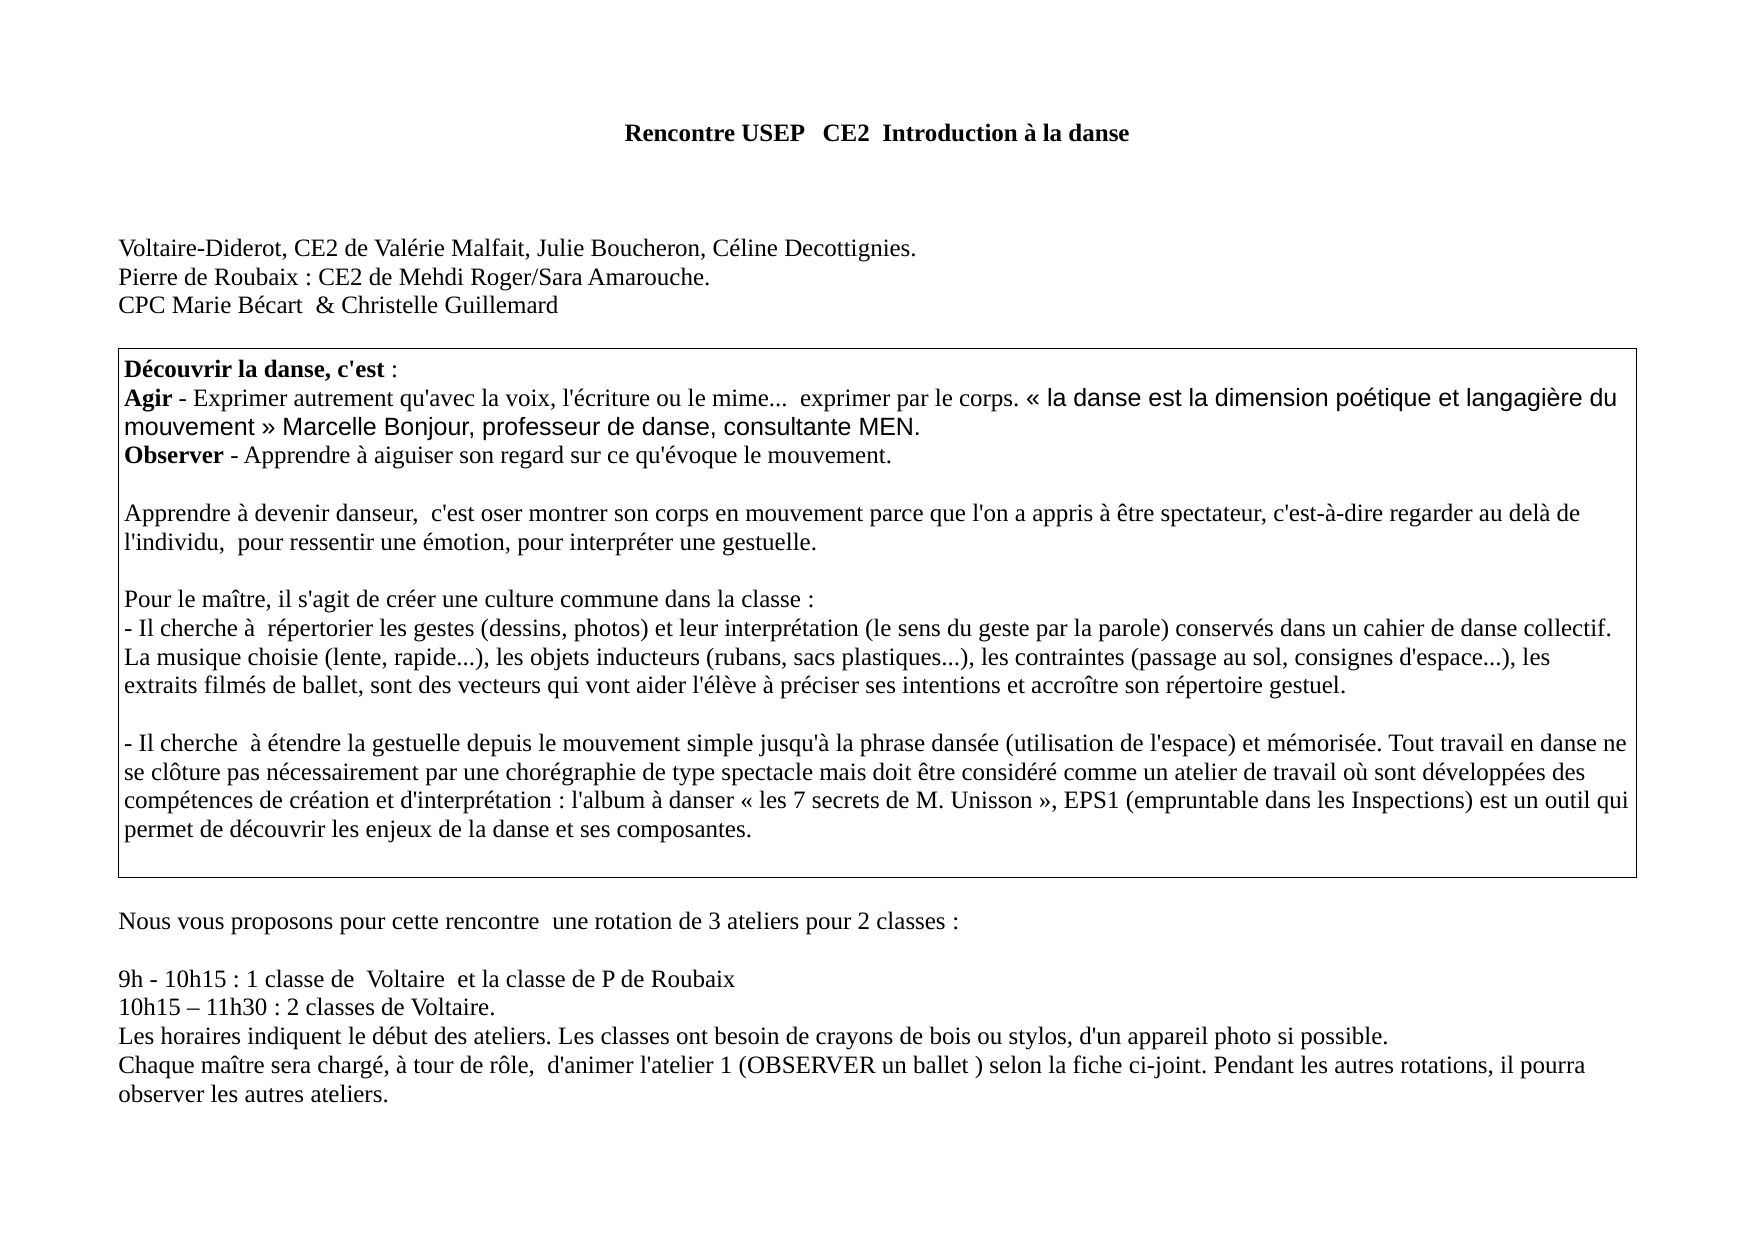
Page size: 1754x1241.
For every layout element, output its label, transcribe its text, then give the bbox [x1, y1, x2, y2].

text Pierre de Roubaix : CE2 de Mehdi Roger/Sara Amarouche. [118, 262, 1636, 291]
text Voltaire-Diderot, CE2 de Valérie Malfait, Julie Boucheron, Céline Decottignies. [118, 233, 1636, 262]
text Les horaires indiquent le début des ateliers. Les classes ont besoin de crayons de bois ou stylos, d'un appareil photo si possible. [118, 1021, 1636, 1050]
table_header Découvrir la danse, c'est : Agir - Exprimer autrement qu'avec la voix, l'écriture ou le mime... exprimer par le corps. « la danse est la dimension poétique et langagière du mouvement » Marcelle Bonjour, professeur de danse, consultante MEN. Observer - Apprendre à aiguiser son regard sur ce qu'évoque le mouvement. Apprendre à devenir danseur, c'est oser montrer son corps en mouvement parce que l'on a appris à être spectateur, c'est-à-dire regarder au delà de l'individu, pour ressentir une émotion, pour interpréter une gestuelle. Pour le maître, il s'agit de créer une culture commune dans la classe : - Il cherche à répertorier les gestes (dessins, photos) et leur interprétation (le sens du geste par la parole) conservés dans un cahier de danse collectif. La musique choisie (lente, rapide...), les objets inducteurs (rubans, sacs plastiques...), les contraintes (passage au sol, consignes d'espace...), les extraits filmés de ballet, sont des vecteurs qui vont aider l'élève à préciser ses intentions et accroître son répertoire gestuel. - Il cherche à étendre la gestuelle depuis le mouvement simple jusqu'à la phrase dansée (utilisation de l'espace) et mémorisée. Tout travail en danse ne se clôture pas nécessairement par une chorégraphie de type spectacle mais doit être considéré comme un atelier de travail où sont développées des compétences de création et d'interprétation : l'album à danser « les 7 secrets de M. Unisson », EPS1 (empruntable dans les Inspections) est un outil qui permet de découvrir les enjeux de la danse et ses composantes. [119, 349, 1636, 877]
text 10h15 – 11h30 : 2 classes de Voltaire. [118, 992, 1636, 1021]
text CPC Marie Bécart & Christelle Guillemard [118, 291, 1636, 319]
text Rencontre USEP CE2 Introduction à la danse [118, 118, 1636, 147]
text Chaque maître sera chargé, à tour de rôle, d'animer l'atelier 1 (OBSERVER un ballet ) selon la fiche ci-joint. Pendant les autres rotations, il pourra observer les autres ateliers. [118, 1050, 1636, 1107]
text Nous vous proposons pour cette rencontre une rotation de 3 ateliers pour 2 classes : [118, 906, 1636, 935]
text 9h - 10h15 : 1 classe de Voltaire et la classe de P de Roubaix [118, 964, 1636, 992]
